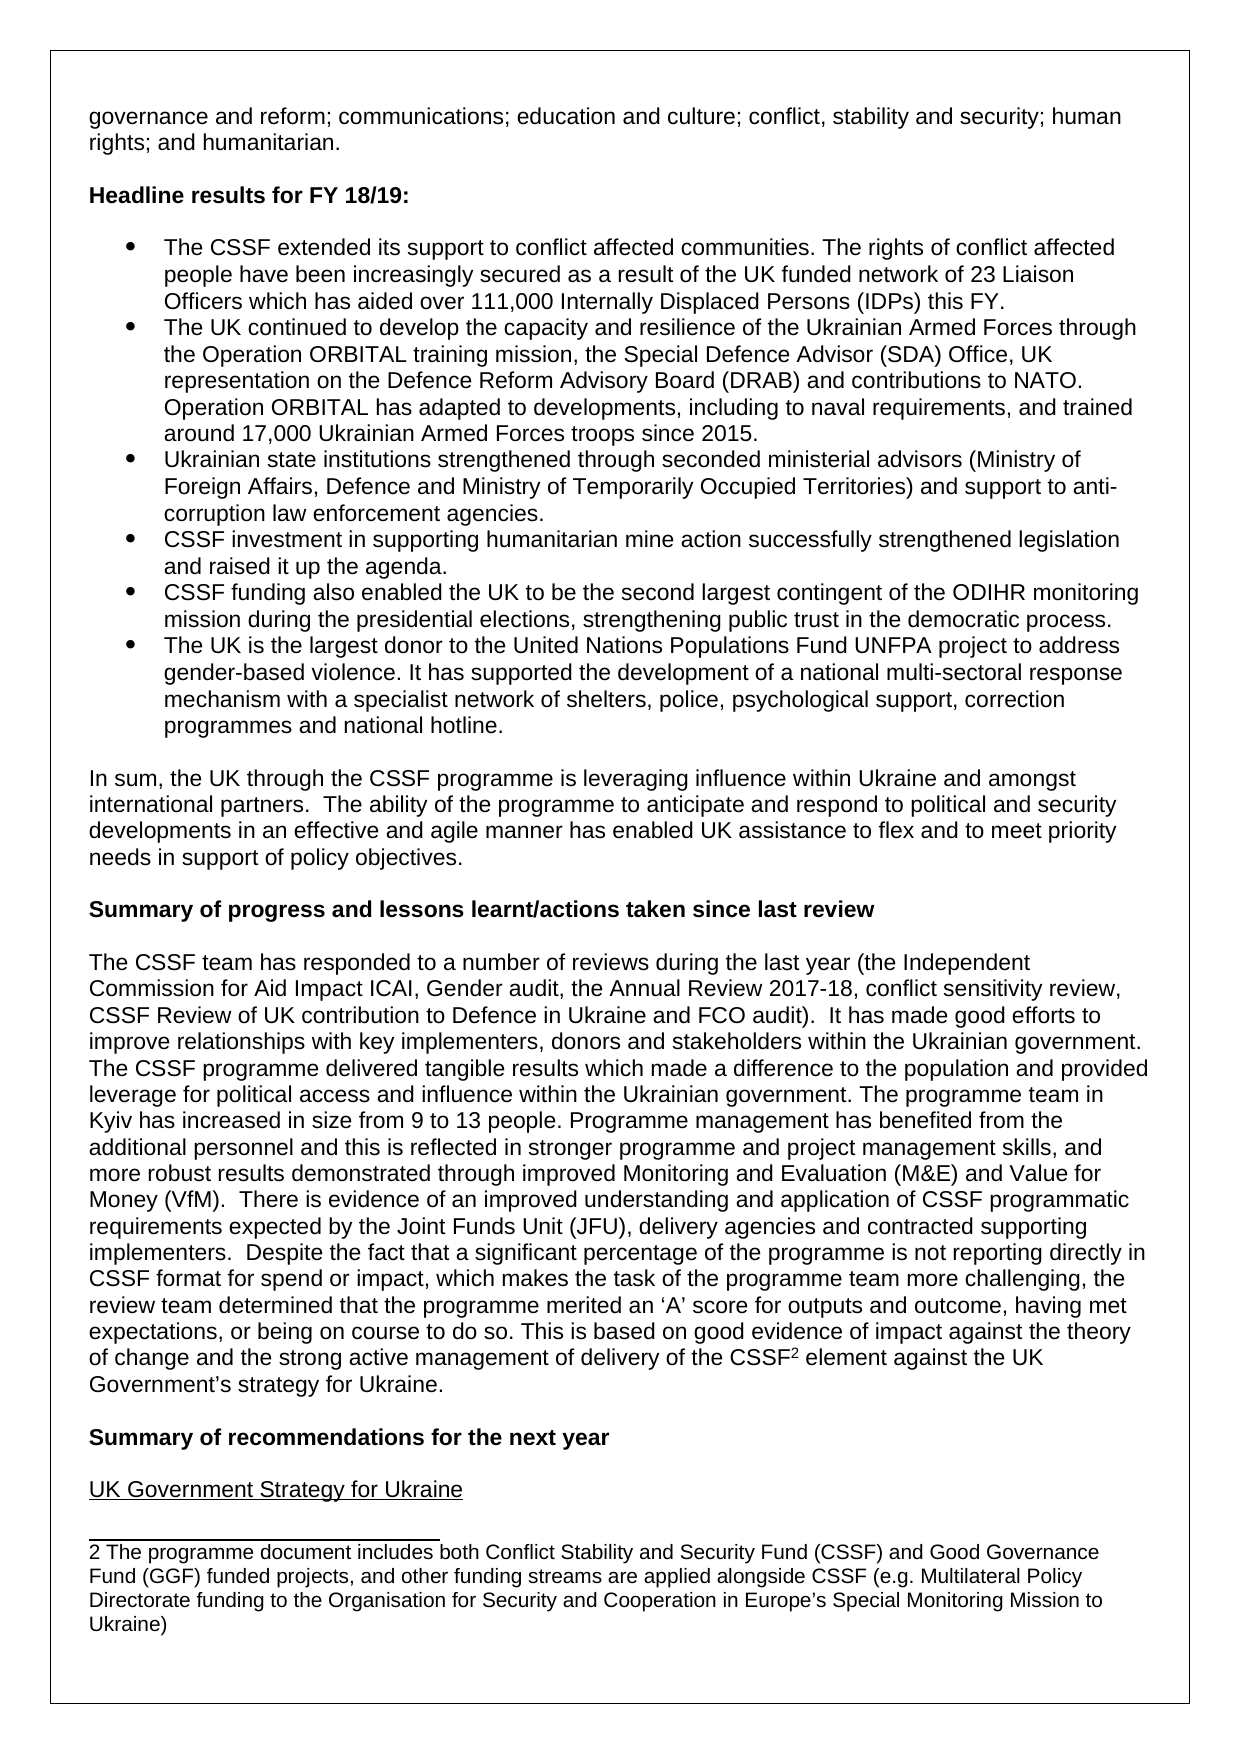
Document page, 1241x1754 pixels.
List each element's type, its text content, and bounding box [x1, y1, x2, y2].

text The programme document includes both Conflict Stability and Security Fund (CSSF) and Good Governance Fund (GGF) funded projects, and other funding streams are applied alongside CSSF (e.g. Multilateral Policy Directorate funding to the Organisation for Security and Cooperation in Europe’s Special Monitoring Mission to Ukraine) [89, 1540, 1152, 1636]
list CSSF funding also enabled the UK to be the second largest contingent of the ODIHR monitoring mission during the presidential elections, strengthening public trust in the democratic process. [126, 579, 1152, 632]
list The CSSF extended its support to conflict affected communities. The rights of conflict affected people have been increasingly secured as a result of the UK funded network of 23 Liaison Officers which has aided over 111,000 Internally Displaced Persons (IDPs) this FY. [126, 234, 1152, 314]
list The UK is the largest donor to the United Nations Populations Fund UNFPA project to address gender-based violence. It has supported the development of a national multi-sectoral response mechanism with a specialist network of shelters, police, psychological support, correction programmes and national hotline. [126, 632, 1152, 738]
text UK Government Strategy for Ukraine [89, 1476, 1152, 1502]
text governance and reform; communications; education and culture; conflict, stability and security; human rights; and humanitarian. [89, 103, 1152, 155]
list CSSF investment in supporting humanitarian mine action successfully strengthened legislation and raised it up the agenda. [126, 526, 1152, 579]
text Summary of recommendations for the next year [89, 1423, 1152, 1450]
list The UK continued to develop the capacity and resilience of the Ukrainian Armed Forces through the Operation ORBITAL training mission, the Special Defence Advisor (SDA) Office, UK representation on the Defence Reform Advisory Board (DRAB) and contributions to NATO. Operation ORBITAL has adapted to developments, including to naval requirements, and trained around 17,000 Ukrainian Armed Forces troops since 2015. [126, 314, 1152, 446]
text Headline results for FY 18/19: [89, 182, 1152, 208]
list Ukrainian state institutions strengthened through seconded ministerial advisors (Ministry of Foreign Affairs, Defence and Ministry of Temporarily Occupied Territories) and support to anti-corruption law enforcement agencies. [126, 446, 1152, 526]
text The CSSF team has responded to a number of reviews during the last year (the Independent Commission for Aid Impact ICAI, Gender audit, the Annual Review 2017-18, conflict sensitivity review, CSSF Review of UK contribution to Defence in Ukraine and FCO audit). It has made good efforts to improve relationships with key implementers, donors and stakeholders within the Ukrainian government. The CSSF programme delivered tangible results which made a difference to the population and provided leverage for political access and influence within the Ukrainian government. The programme team in Kyiv has increased in size from 9 to 13 people. Programme management has benefited from the additional personnel and this is reflected in stronger programme and project management skills, and more robust results demonstrated through improved Monitoring and Evaluation (M&E) and Value for Money (VfM). There is evidence of an improved understanding and application of CSSF programmatic requirements expected by the Joint Funds Unit (JFU), delivery agencies and contracted supporting implementers. Despite the fact that a significant percentage of the programme is not reporting directly in CSSF format for spend or impact, which makes the task of the programme team more challenging, the review team determined that the programme merited an ‘A’ score for outputs and outcome, having met expectations, or being on course to do so. This is based on good evidence of impact against the theory of change and the strong active management of delivery of the CSSF element against the UK Government’s strategy for Ukraine. [89, 949, 1152, 1397]
text Summary of progress and lessons learnt/actions taken since last review [89, 896, 1152, 923]
text In sum, the UK through the CSSF programme is leveraging influence within Ukraine and amongst international partners. The ability of the programme to anticipate and respond to political and security developments in an effective and agile manner has enabled UK assistance to flex and to meet priority needs in support of policy objectives. [89, 764, 1152, 870]
